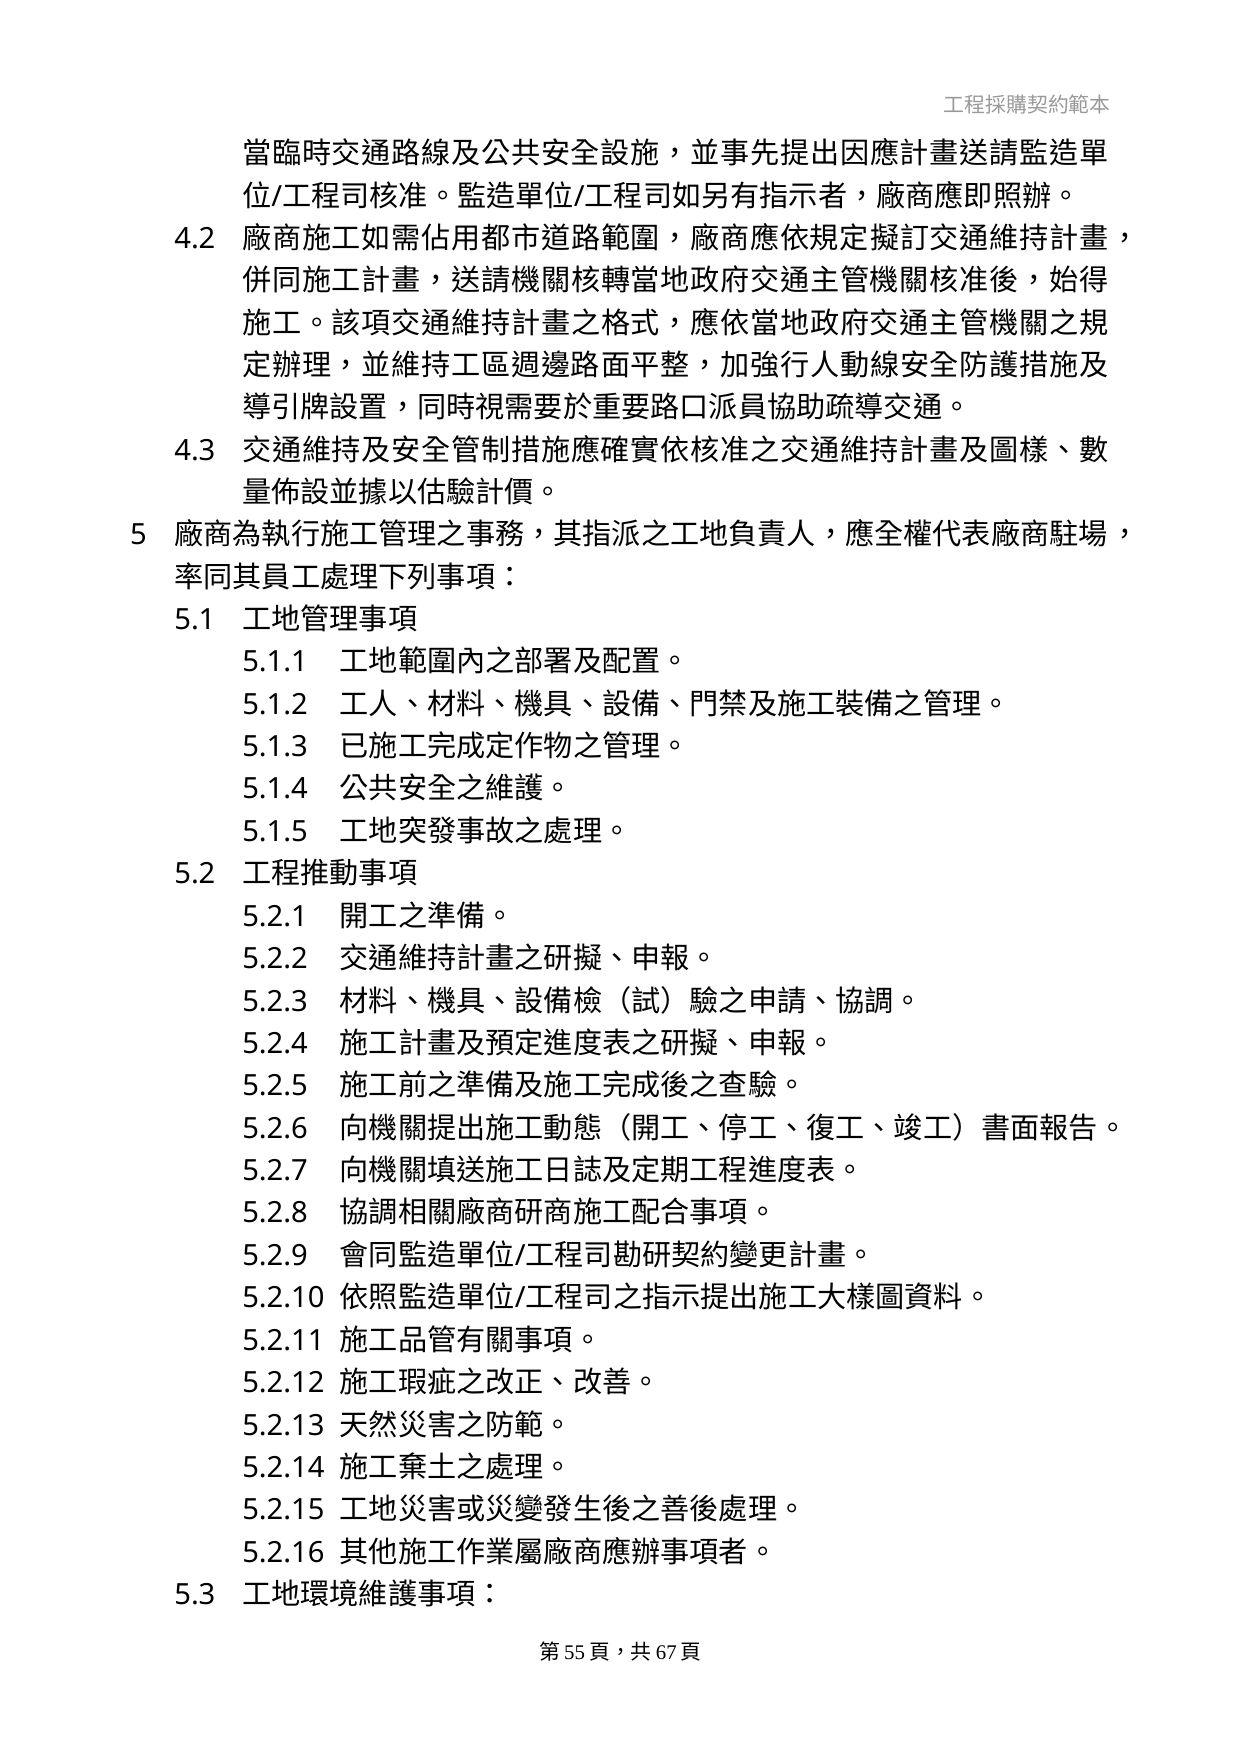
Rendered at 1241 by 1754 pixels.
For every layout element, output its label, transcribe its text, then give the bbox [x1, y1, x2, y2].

list 已施工完成定作物之管理。 [242, 723, 1110, 765]
list 天然災害之防範。 [242, 1401, 1110, 1443]
list 公共安全之維護。 [242, 765, 1110, 807]
list 工人、材料、機具、設備、門禁及施工裝備之管理。 [242, 680, 1110, 723]
list 當臨時交通路線及公共安全設施，並事先提出因應計畫送請監造單位/工程司核准。監造單位/工程司如另有指示者，廠商應即照辦。 [174, 130, 1110, 214]
list 工程推動事項 [174, 850, 1110, 892]
list 會同監造單位/工程司勘研契約變更計畫。 [242, 1231, 1110, 1274]
list 施工計畫及預定進度表之研擬、申報。 [242, 1019, 1110, 1062]
list 廠商施工如需佔用都市道路範圍，廠商應依規定擬訂交通維持計畫，併同施工計畫，送請機關核轉當地政府交通主管機關核准後，始得施工。該項交通維持計畫之格式，應依當地政府交通主管機關之規定辦理，並維持工區週邊路面平整，加強行人動線安全防護措施及導引牌設置，同時視需要於重要路口派員協助疏導交通。 [174, 214, 1110, 426]
list 協調相關廠商研商施工配合事項。 [242, 1189, 1110, 1231]
list 工地災害或災變發生後之善後處理。 [242, 1486, 1110, 1528]
list 開工之準備。 [242, 892, 1110, 935]
list 依照監造單位/工程司之指示提出施工大樣圖資料。 [242, 1274, 1110, 1316]
list 施工品管有關事項。 [242, 1316, 1110, 1359]
list 其他施工作業屬廠商應辦事項者。 [242, 1528, 1110, 1571]
list 施工前之準備及施工完成後之查驗。 [242, 1062, 1110, 1104]
list 向機關提出施工動態（開工、停工、復工、竣工）書面報告。 [242, 1104, 1110, 1147]
list 施工棄土之處理。 [242, 1443, 1110, 1486]
list 向機關填送施工日誌及定期工程進度表。 [242, 1147, 1110, 1189]
list 工地管理事項 [174, 596, 1110, 638]
list 工地突發事故之處理。 [242, 807, 1110, 850]
list 工地環境維護事項： [174, 1571, 1110, 1613]
list 施工瑕疵之改正、改善。 [242, 1359, 1110, 1401]
list 材料、機具、設備檢（試）驗之申請、協調。 [242, 977, 1110, 1019]
list 工地範圍內之部署及配置。 [242, 638, 1110, 680]
list 交通維持及安全管制措施應確實依核准之交通維持計畫及圖樣、數量佈設並據以估驗計價。 [174, 426, 1110, 511]
list 廠商為執行施工管理之事務，其指派之工地負責人，應全權代表廠商駐場，率同其員工處理下列事項： [130, 511, 1110, 596]
list 交通維持計畫之研擬、申報。 [242, 935, 1110, 977]
